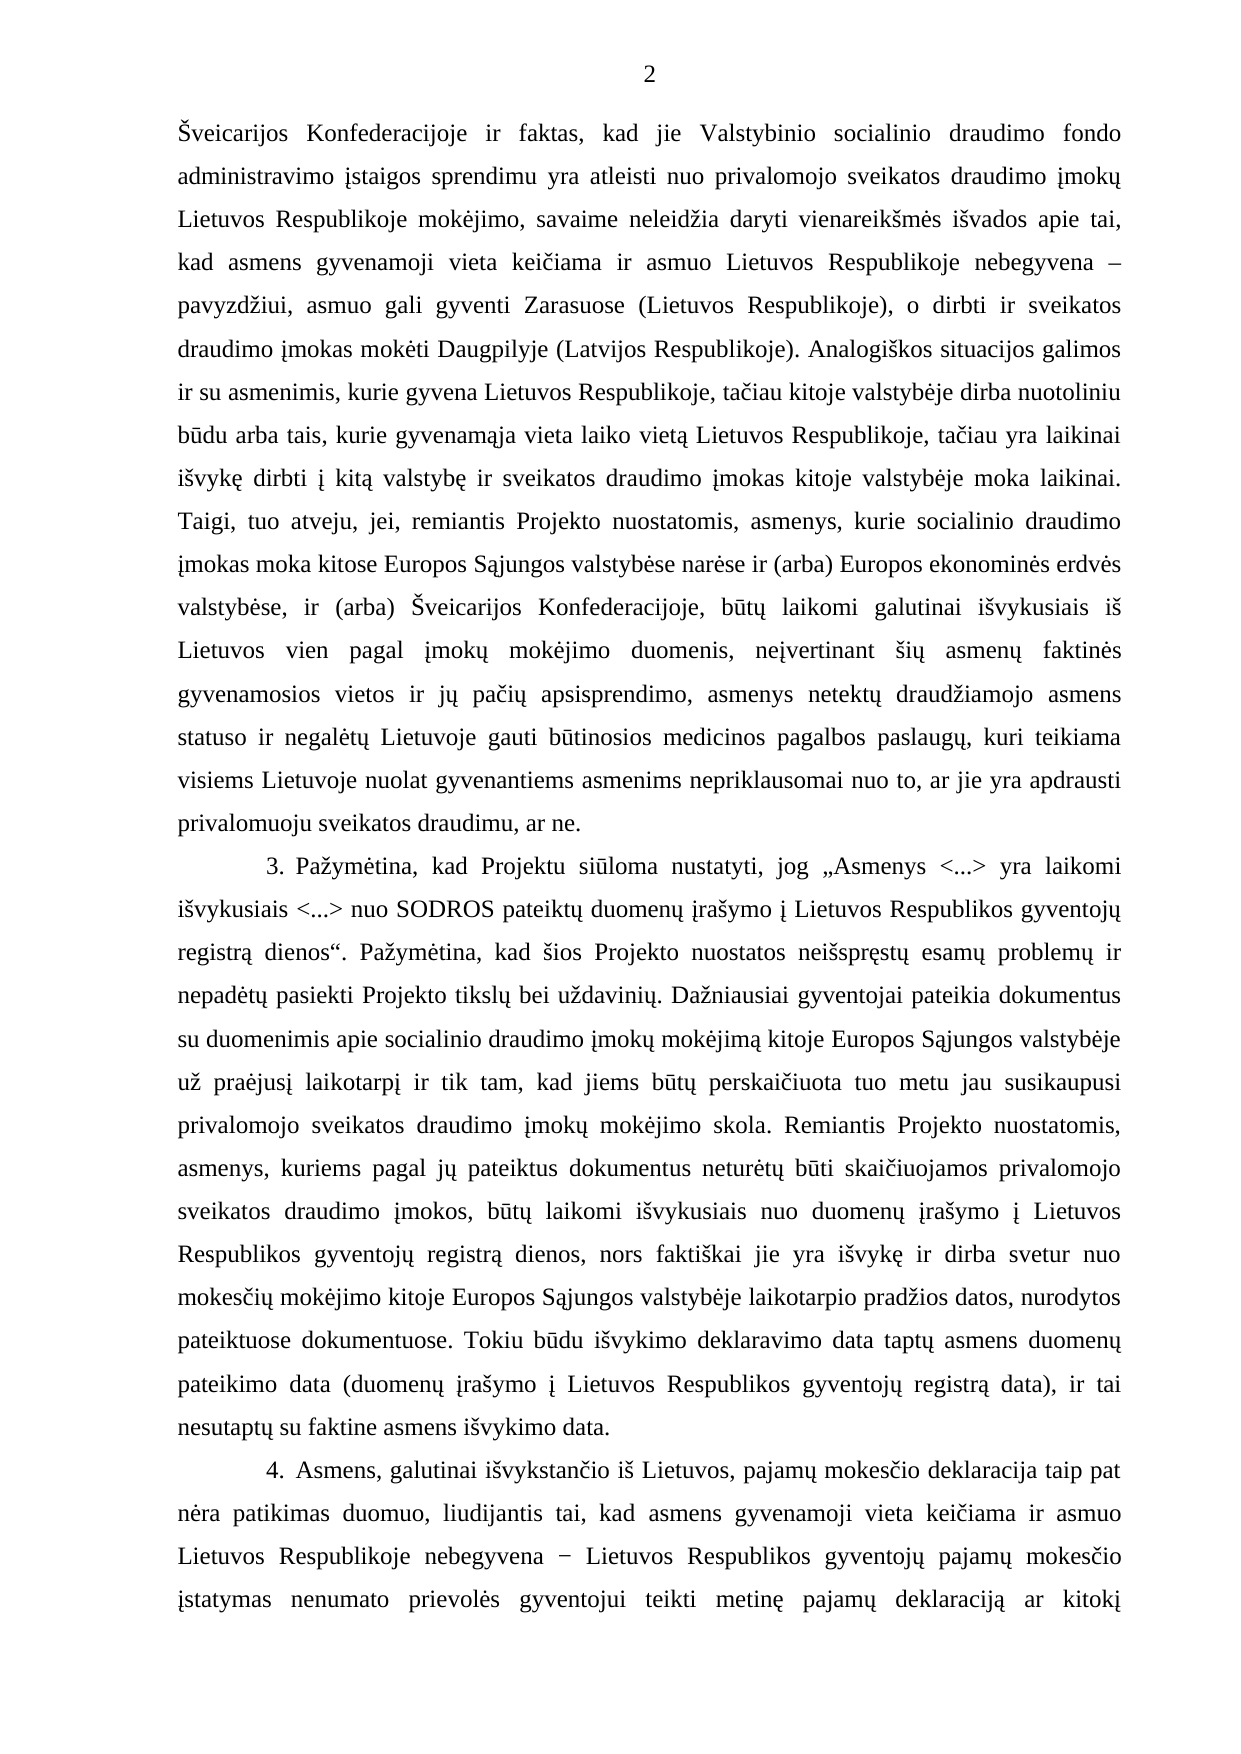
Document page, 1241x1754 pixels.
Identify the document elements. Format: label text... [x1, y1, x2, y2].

text 4. Asmens, galutinai išvykstančio iš Lietuvos, pajamų mokesčio deklaracija taip pat nėra patikimas duomuo, liudijantis tai, kad asmens gyvenamoji vieta keičiama ir asmuo Lietuvos Respublikoje nebegyvena − Lietuvos Respublikos gyventojų pajamų mokesčio įstatymas nenumato prievolės gyventojui teikti metinę pajamų deklaraciją ar kitokį [177, 1455, 1122, 1613]
text Šveicarijos Konfederacijoje ir faktas, kad jie Valstybinio socialinio draudimo fondo administravimo įstaigos sprendimu yra atleisti nuo privalomojo sveikatos draudimo įmokų Lietuvos Respublikoje mokėjimo, savaime neleidžia daryti vienareikšmės išvados apie tai, kad asmens gyvenamoji vieta keičiama ir asmuo Lietuvos Respublikoje nebegyvena – pavyzdžiui, asmuo gali gyventi Zarasuose (Lietuvos Respublikoje), o dirbti ir sveikatos draudimo įmokas mokėti Daugpilyje (Latvijos Respublikoje). Analogiškos situacijos galimos ir su asmenimis, kurie gyvena Lietuvos Respublikoje, tačiau kitoje valstybėje dirba nuotoliniu būdu arba tais, kurie gyvenamąja vieta laiko vietą Lietuvos Respublikoje, tačiau yra laikinai išvykę dirbti į kitą valstybę ir sveikatos draudimo įmokas kitoje valstybėje moka laikinai. Taigi, tuo atveju, jei, remiantis Projekto nuostatomis, asmenys, kurie socialinio draudimo įmokas moka kitose Europos Sąjungos valstybėse narėse ir (arba) Europos ekonominės erdvės valstybėse, ir (arba) Šveicarijos Konfederacijoje, būtų laikomi galutinai išvykusiais iš Lietuvos vien pagal įmokų mokėjimo duomenis, neįvertinant šių asmenų faktinės gyvenamosios vietos ir jų pačių apsisprendimo, asmenys netektų draudžiamojo asmens statuso ir negalėtų Lietuvoje gauti būtinosios medicinos pagalbos paslaugų, kuri teikiama visiems Lietuvoje nuolat gyvenantiems asmenims nepriklausomai nuo to, ar jie yra apdrausti privalomuoju sveikatos draudimu, ar ne. [177, 118, 1122, 837]
text 3. Pažymėtina, kad Projektu siūloma nustatyti, jog „Asmenys <...> yra laikomi išvykusiais <...> nuo SODROS pateiktų duomenų įrašymo į Lietuvos Respublikos gyventojų registrą dienos“. Pažymėtina, kad šios Projekto nuostatos neišspręstų esamų problemų ir nepadėtų pasiekti Projekto tikslų bei uždavinių. Dažniausiai gyventojai pateikia dokumentus su duomenimis apie socialinio draudimo įmokų mokėjimą kitoje Europos Sąjungos valstybėje už praėjusį laikotarpį ir tik tam, kad jiems būtų perskaičiuota tuo metu jau susikaupusi privalomojo sveikatos draudimo įmokų mokėjimo skola. Remiantis Projekto nuostatomis, asmenys, kuriems pagal jų pateiktus dokumentus neturėtų būti skaičiuojamos privalomojo sveikatos draudimo įmokos, būtų laikomi išvykusiais nuo duomenų įrašymo į Lietuvos Respublikos gyventojų registrą dienos, nors faktiškai jie yra išvykę ir dirba svetur nuo mokesčių mokėjimo kitoje Europos Sąjungos valstybėje laikotarpio pradžios datos, nurodytos pateiktuose dokumentuose. Tokiu būdu išvykimo deklaravimo data taptų asmens duomenų pateikimo data (duomenų įrašymo į Lietuvos Respublikos gyventojų registrą data), ir tai nesutaptų su faktine asmens išvykimo data. [177, 851, 1122, 1441]
